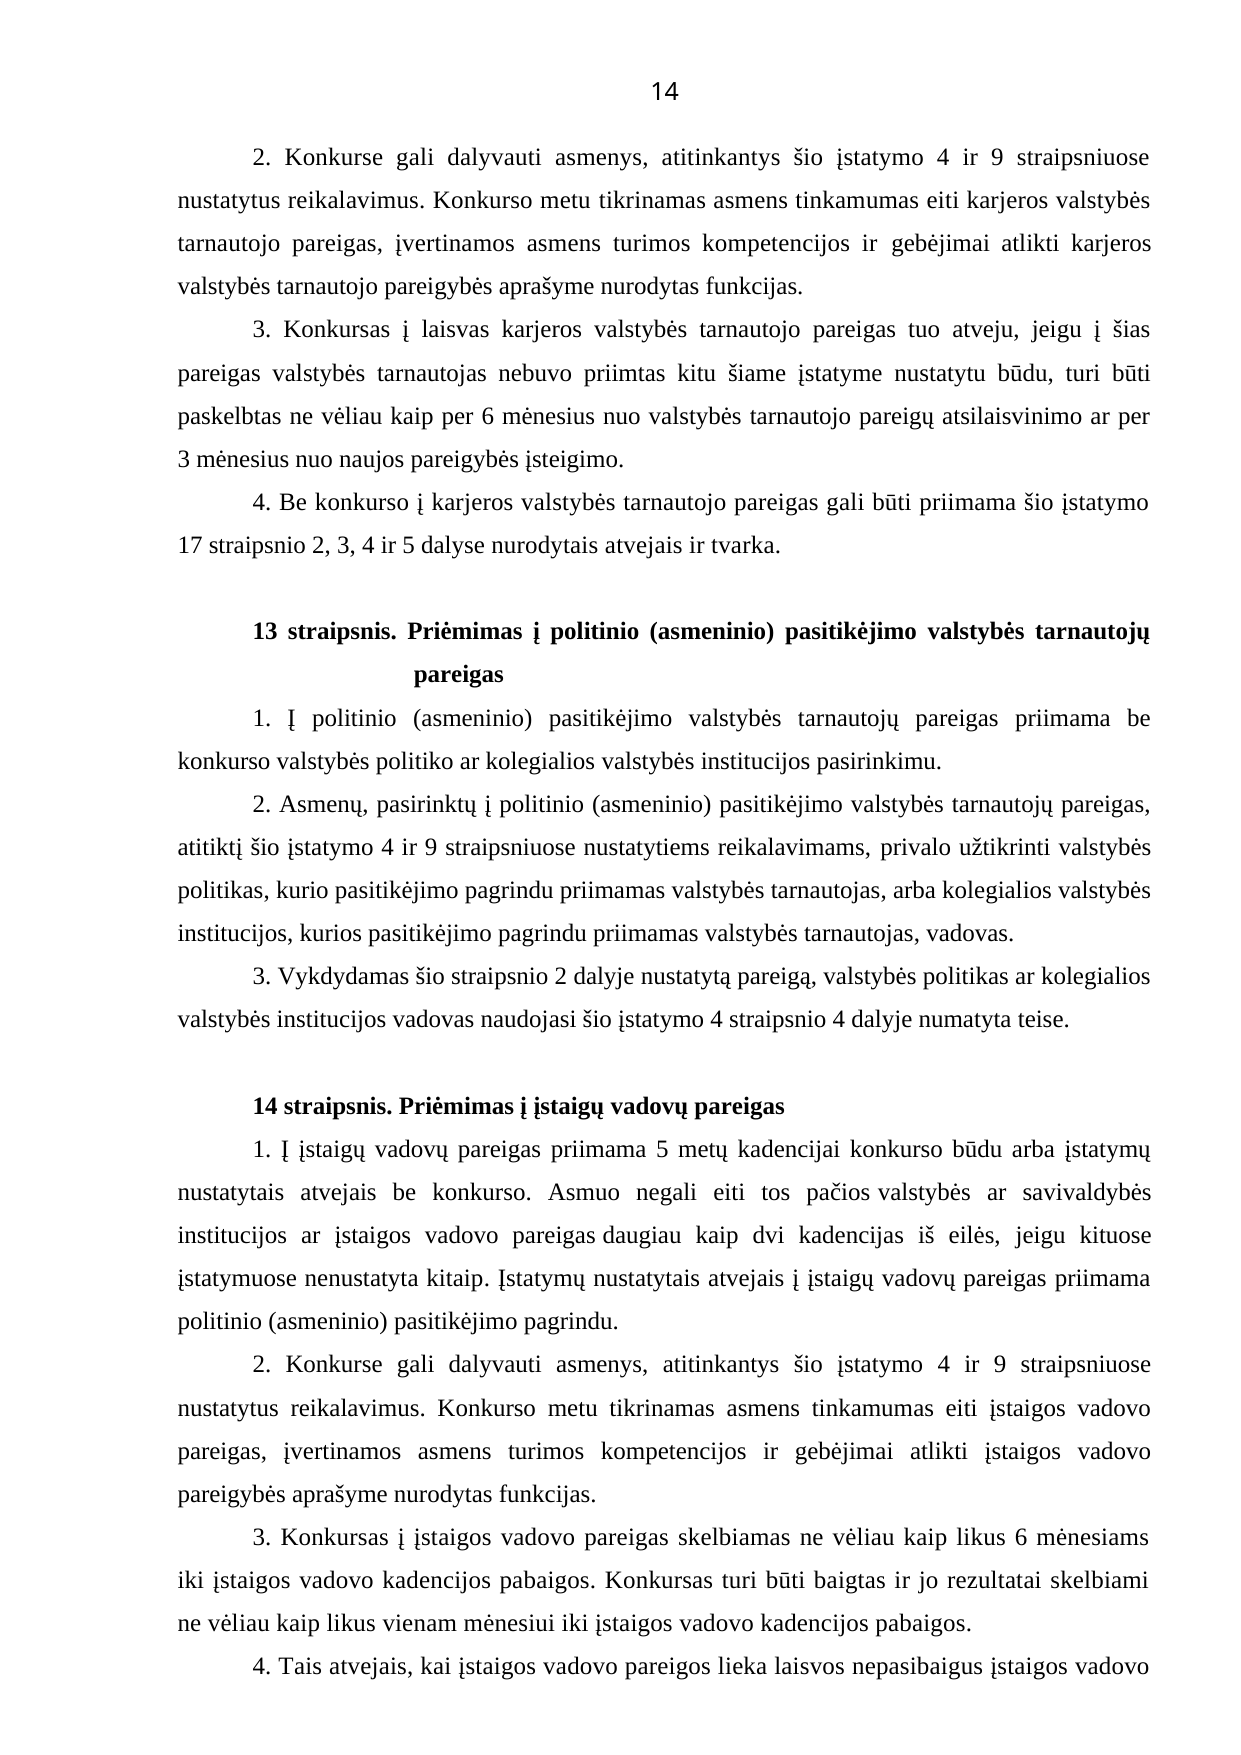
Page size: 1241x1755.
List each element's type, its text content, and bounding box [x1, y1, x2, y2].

text 4. Be konkurso į karjeros valstybės tarnautojo pareigas gali būti priimama šio įstatymo 17 straipsnio 2, 3, 4 ir 5 dalyse nurodytais atvejais ir tvarka. [177, 487, 1152, 559]
text 1. Į įstaigų vadovų pareigas priimama 5 metų kadencijai konkurso būdu arba įstatymų nustatytais atvejais be konkurso. Asmuo negali eiti tos pačios valstybės ar savivaldybės institucijos ar įstaigos vadovo pareigas daugiau kaip dvi kadencijas iš eilės, jeigu kituose įstatymuose nenustatyta kitaip. Įstatymų nustatytais atvejais į įstaigų vadovų pareigas priimama politinio (asmeninio) pasitikėjimo pagrindu. [177, 1134, 1152, 1335]
text 14 straipsnis. Priėmimas į įstaigų vadovų pareigas [177, 1091, 1152, 1119]
text 13 straipsnis. Priėmimas į politinio (asmeninio) pasitikėjimo valstybės tarnautojų pareigas [252, 616, 1152, 688]
text 1. Į politinio (asmeninio) pasitikėjimo valstybės tarnautojų pareigas priimama be konkurso valstybės politiko ar kolegialios valstybės institucijos pasirinkimu. [177, 703, 1152, 774]
text 4. Tais atvejais, kai įstaigos vadovo pareigos lieka laisvos nepasibaigus įstaigos vadovo [177, 1651, 1152, 1680]
text 2. Konkurse gali dalyvauti asmenys, atitinkantys šio įstatymo 4 ir 9 straipsniuose nustatytus reikalavimus. Konkurso metu tikrinamas asmens tinkamumas eiti įstaigos vadovo pareigas, įvertinamos asmens turimos kompetencijos ir gebėjimai atlikti įstaigos vadovo pareigybės aprašyme nurodytas funkcijas. [177, 1349, 1152, 1508]
text 3. Konkursas į laisvas karjeros valstybės tarnautojo pareigas tuo atveju, jeigu į šias pareigas valstybės tarnautojas nebuvo priimtas kitu šiame įstatyme nustatytu būdu, turi būti paskelbtas ne vėliau kaip per 6 mėnesius nuo valstybės tarnautojo pareigų atsilaisvinimo ar per 3 mėnesius nuo naujos pareigybės įsteigimo. [177, 314, 1152, 473]
text 2. Asmenų, pasirinktų į politinio (asmeninio) pasitikėjimo valstybės tarnautojų pareigas, atitiktį šio įstatymo 4 ir 9 straipsniuose nustatytiems reikalavimams, privalo užtikrinti valstybės politikas, kurio pasitikėjimo pagrindu priimamas valstybės tarnautojas, arba kolegialios valstybės institucijos, kurios pasitikėjimo pagrindu priimamas valstybės tarnautojas, vadovas. [177, 789, 1152, 947]
text 3. Vykdydamas šio straipsnio 2 dalyje nustatytą pareigą, valstybės politikas ar kolegialios valstybės institucijos vadovas naudojasi šio įstatymo 4 straipsnio 4 dalyje numatyta teise. [177, 961, 1152, 1033]
text 2. Konkurse gali dalyvauti asmenys, atitinkantys šio įstatymo 4 ir 9 straipsniuose nustatytus reikalavimus. Konkurso metu tikrinamas asmens tinkamumas eiti karjeros valstybės tarnautojo pareigas, įvertinamos asmens turimos kompetencijos ir gebėjimai atlikti karjeros valstybės tarnautojo pareigybės aprašyme nurodytas funkcijas. [177, 142, 1152, 300]
text 3. Konkursas į įstaigos vadovo pareigas skelbiamas ne vėliau kaip likus 6 mėnesiams iki įstaigos vadovo kadencijos pabaigos. Konkursas turi būti baigtas ir jo rezultatai skelbiami ne vėliau kaip likus vienam mėnesiui iki įstaigos vadovo kadencijos pabaigos. [177, 1522, 1152, 1637]
